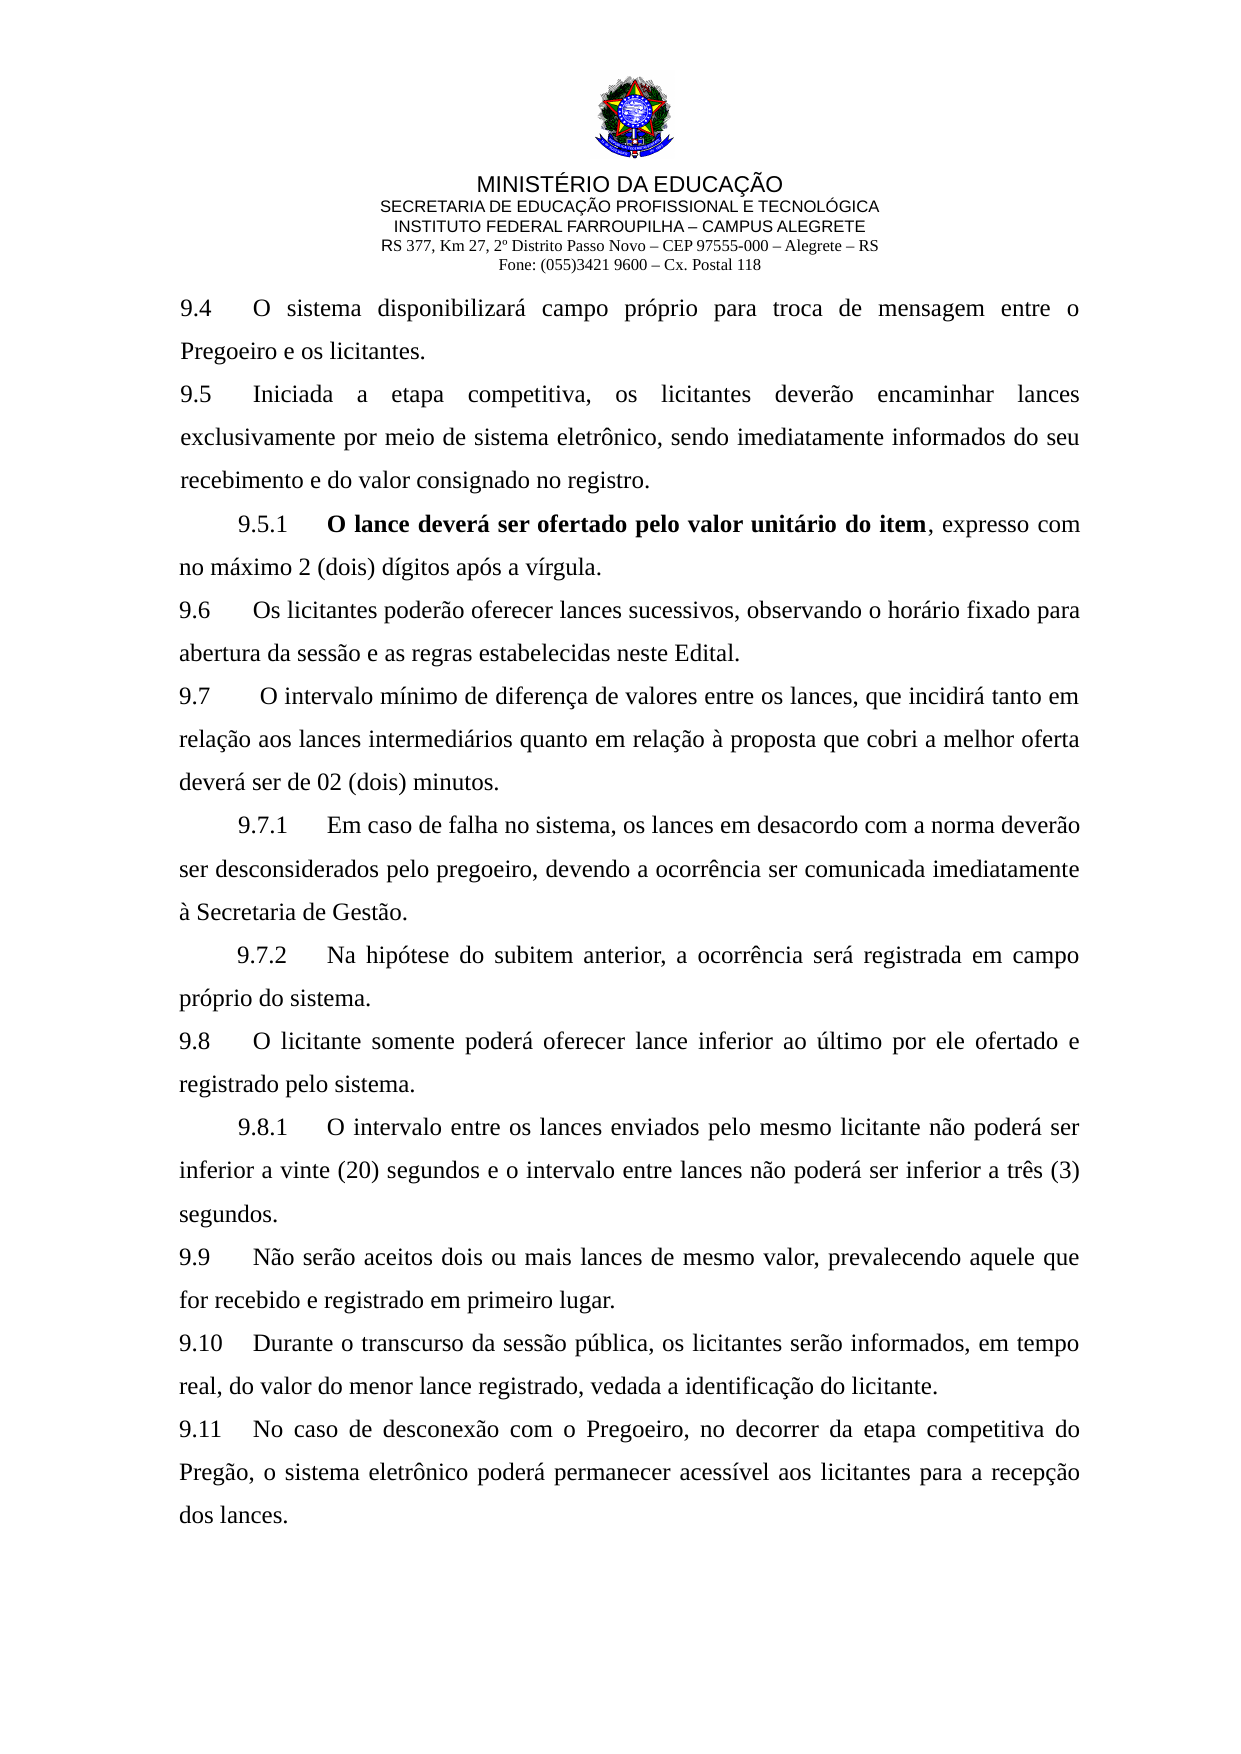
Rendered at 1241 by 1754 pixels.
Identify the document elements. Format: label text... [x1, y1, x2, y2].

picture [589, 70, 675, 159]
list Os licitantes poderão oferecer lances sucessivos, observando o horário fixado para abertura da sessão e as regras estabelecidas neste Edital. [179, 595, 1081, 667]
list Iniciada a etapa competitiva, os licitantes deverão encaminhar lances exclusivamente por meio de sistema eletrônico, sendo imediatamente informados do seu recebimento e do valor consignado no registro. [180, 379, 1081, 494]
list O licitante somente poderá oferecer lance inferior ao último por ele ofertado e registrado pelo sistema. [179, 1026, 1081, 1098]
list O intervalo entre os lances enviados pelo mesmo licitante não poderá ser inferior a vinte (20) segundos e o intervalo entre lances não poderá ser inferior a três (3) segundos. [179, 1112, 1081, 1227]
list Em caso de falha no sistema, os lances em desacordo com a norma deverão ser desconsiderados pelo pregoeiro, devendo a ocorrência ser comunicada imediatamente à Secretaria de Gestão. [179, 811, 1081, 926]
list O sistema disponibilizará campo próprio para troca de mensagem entre o Pregoeiro e os licitantes. [180, 293, 1081, 365]
list Não serão aceitos dois ou mais lances de mesmo valor, prevalecendo aquele que for recebido e registrado em primeiro lugar. [179, 1242, 1081, 1314]
list O lance deverá ser ofertado pelo valor unitário do item, expresso com no máximo 2 (dois) dígitos após a vírgula. [179, 509, 1081, 581]
list O intervalo mínimo de diferença de valores entre os lances, que incidirá tanto em relação aos lances intermediários quanto em relação à proposta que cobri a melhor oferta deverá ser de 02 (dois) minutos. [179, 681, 1081, 796]
list Na hipótese do subitem anterior, a ocorrência será registrada em campo próprio do sistema. [179, 940, 1081, 1012]
list Durante o transcurso da sessão pública, os licitantes serão informados, em tempo real, do valor do menor lance registrado, vedada a identificação do licitante. [179, 1328, 1081, 1400]
list No caso de desconexão com o Pregoeiro, no decorrer da etapa competitiva do Pregão, o sistema eletrônico poderá permanecer acessível aos licitantes para a recepção dos lances. [179, 1414, 1081, 1529]
